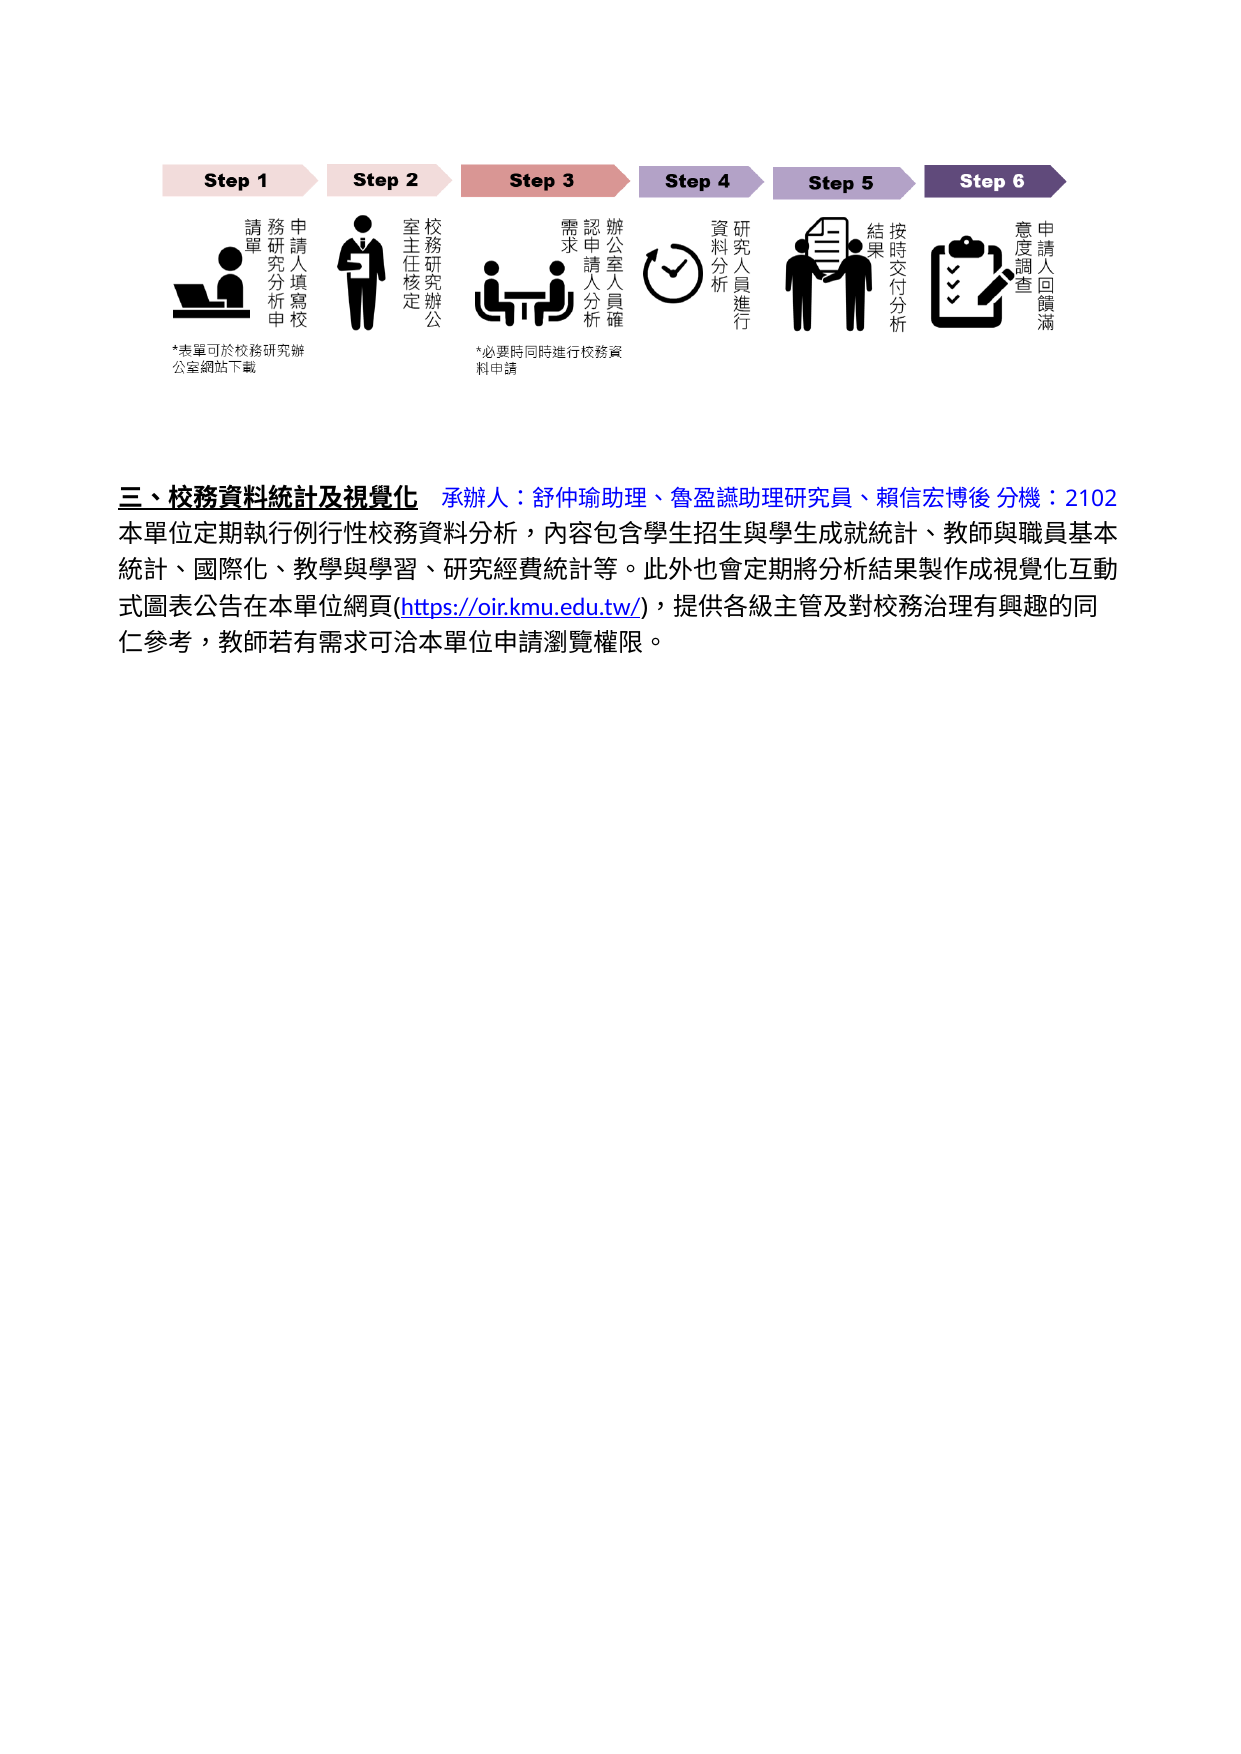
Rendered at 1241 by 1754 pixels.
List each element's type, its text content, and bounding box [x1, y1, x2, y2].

text 本單位定期執行例行性校務資料分析，內容包含學生招生與學生成就統計、教師與職員基本統計、國際化、教學與學習、研究經費統計等。此外也會定期將分析結果製作成視覺化互動式圖表公告在本單位網頁(https://oir.kmu.edu.tw/)，提供各級主管及對校務治理有興趣的同仁參考，教師若有需求可洽本單位申請瀏覽權限。 [118, 513, 1122, 658]
text 三、校務資料統計及視覺化 承辦人：舒仲瑜助理、魯盈讌助理研究員、賴信宏博後 分機：2102 [118, 477, 1122, 513]
